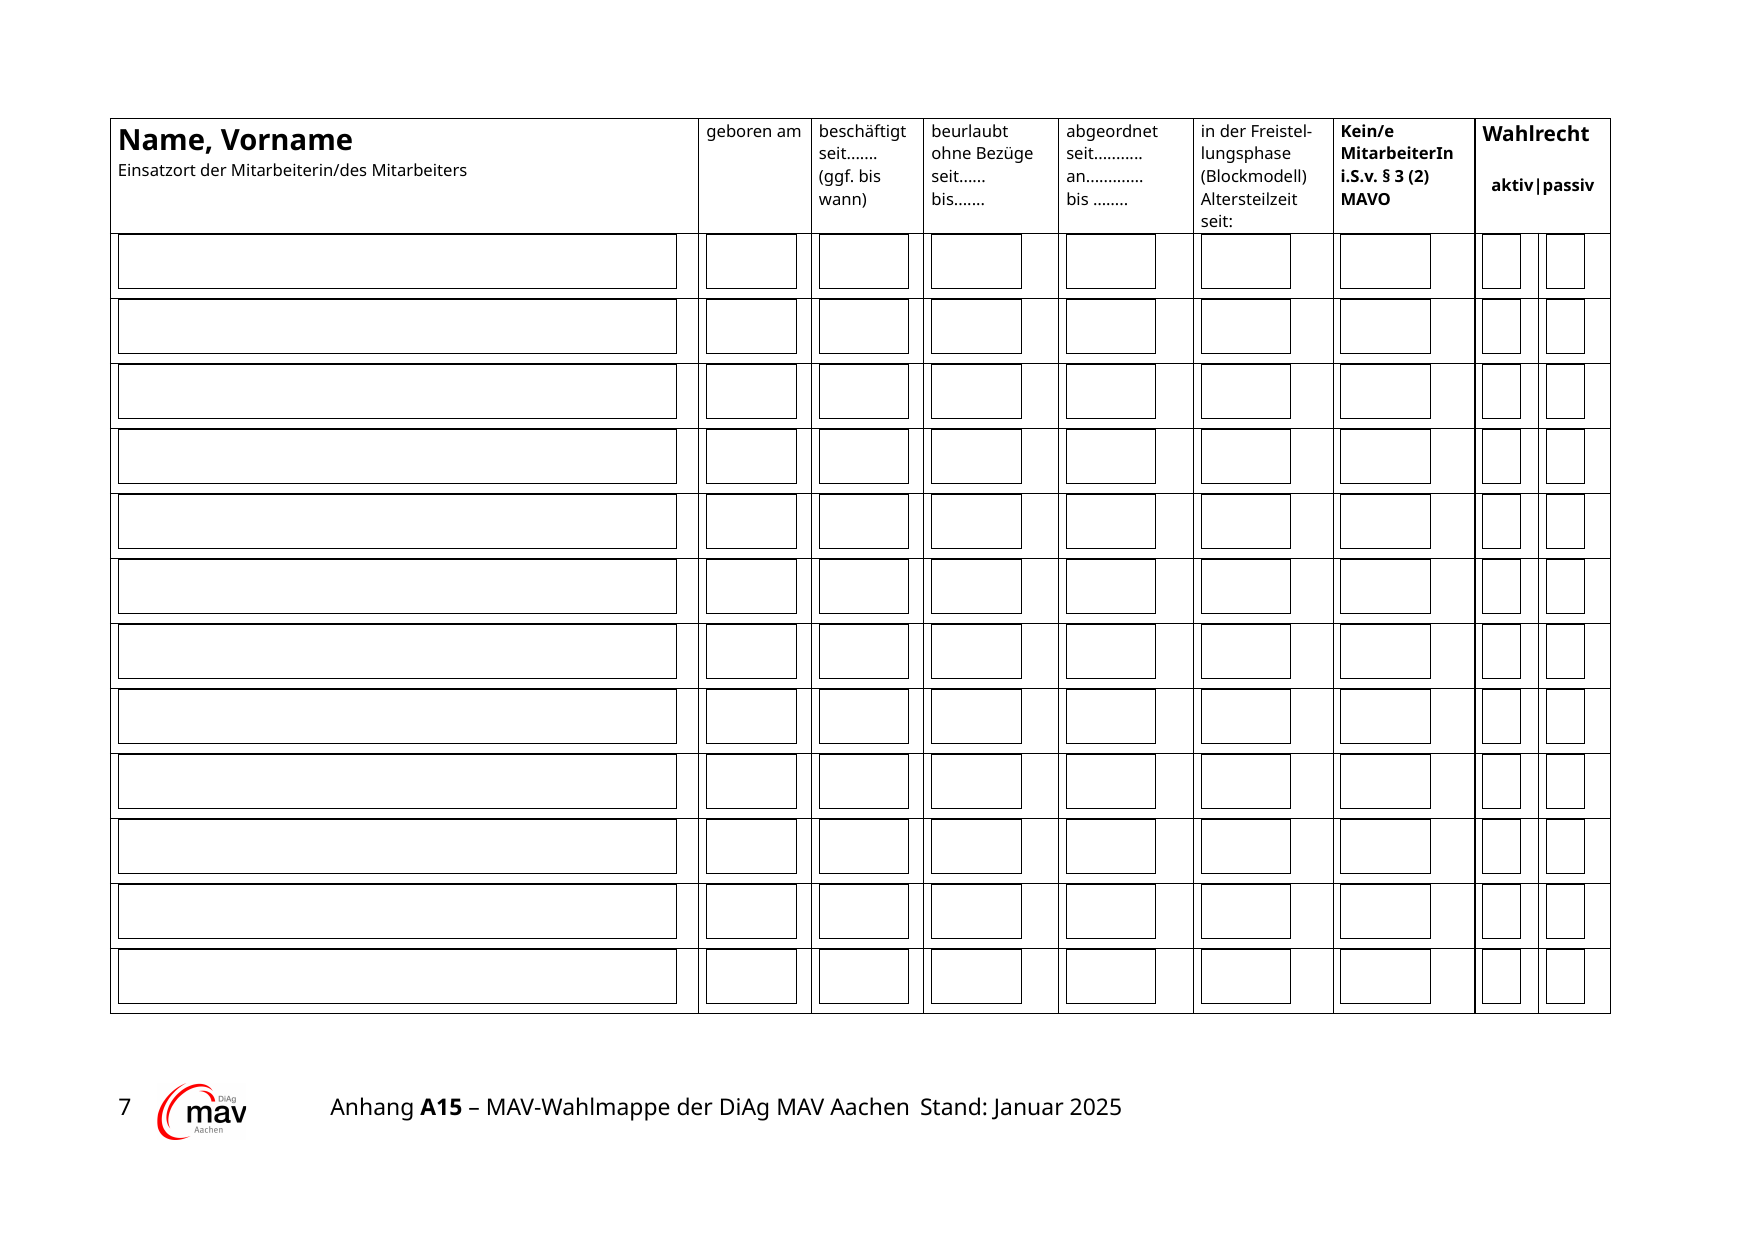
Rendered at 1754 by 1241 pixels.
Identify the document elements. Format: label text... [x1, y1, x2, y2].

table_cell [1194, 949, 1333, 1013]
table_cell [111, 819, 698, 883]
table_cell [812, 364, 923, 428]
table_header abgeordnet seit........... an..........… bis …….. [1059, 119, 1193, 233]
table_cell [1476, 429, 1538, 493]
table_cell [1334, 819, 1474, 883]
table_cell [111, 559, 698, 623]
table_cell [1539, 494, 1610, 558]
table_cell [924, 559, 1058, 623]
table_cell [1334, 689, 1474, 753]
table_cell [812, 754, 923, 818]
table_cell [1334, 494, 1474, 558]
table_cell [924, 949, 1058, 1013]
table_cell [699, 754, 811, 818]
table_cell [111, 234, 698, 298]
table_cell [1476, 884, 1538, 948]
table_cell [699, 884, 811, 948]
table_cell [1539, 819, 1610, 883]
table_cell [1539, 559, 1610, 623]
table_cell [812, 429, 923, 493]
table_cell [111, 364, 698, 428]
table_cell [924, 429, 1058, 493]
table_cell [812, 949, 923, 1013]
table_cell [924, 819, 1058, 883]
table_cell [1334, 559, 1474, 623]
table_cell [111, 624, 698, 688]
table_cell [924, 234, 1058, 298]
table_cell [924, 689, 1058, 753]
table_cell [1059, 299, 1193, 363]
table_cell [1476, 624, 1538, 688]
table_cell [1539, 884, 1610, 948]
table_cell [812, 689, 923, 753]
table_cell [1476, 689, 1538, 753]
table_cell [1194, 429, 1333, 493]
table_cell [1059, 429, 1193, 493]
table_cell [1194, 884, 1333, 948]
table_cell [699, 819, 811, 883]
table_cell [111, 689, 698, 753]
table_cell [699, 494, 811, 558]
table_cell [111, 494, 698, 558]
table_cell [699, 234, 811, 298]
table_cell [699, 559, 811, 623]
table_cell [699, 949, 811, 1013]
table_cell [1059, 494, 1193, 558]
table_cell [1059, 754, 1193, 818]
table_cell [1194, 624, 1333, 688]
table_cell [1194, 559, 1333, 623]
table_cell [1059, 689, 1193, 753]
table_cell [924, 884, 1058, 948]
table_cell [1334, 364, 1474, 428]
table_cell [924, 754, 1058, 818]
table_cell [1194, 234, 1333, 298]
table_cell [1059, 949, 1193, 1013]
table_cell [924, 364, 1058, 428]
table_cell [1539, 624, 1610, 688]
table_cell [1194, 299, 1333, 363]
table_cell [812, 559, 923, 623]
table_cell [812, 819, 923, 883]
table_cell [1059, 884, 1193, 948]
table_cell [1194, 494, 1333, 558]
table_cell [1194, 754, 1333, 818]
table_cell [111, 884, 698, 948]
table_cell [1059, 624, 1193, 688]
table_cell [699, 429, 811, 493]
table_cell [812, 299, 923, 363]
table_cell [1539, 689, 1610, 753]
table_cell [1334, 299, 1474, 363]
table_cell [812, 494, 923, 558]
table_header beschäftigt seit....... (ggf. bis wann) [812, 119, 923, 233]
table_cell [111, 299, 698, 363]
table_cell [1476, 949, 1538, 1013]
table_cell [1059, 364, 1193, 428]
table_cell [1334, 429, 1474, 493]
table_header Wahlrecht aktiv|passiv [1476, 119, 1610, 233]
table_cell [1334, 754, 1474, 818]
table_cell [699, 624, 811, 688]
table_cell [1539, 234, 1610, 298]
table_cell [924, 494, 1058, 558]
table_cell [111, 949, 698, 1013]
table_cell [699, 689, 811, 753]
table_cell [1476, 234, 1538, 298]
table_cell [1194, 819, 1333, 883]
table_cell [111, 429, 698, 493]
table_header beurlaubt ohne Bezüge seit...... bis....... [924, 119, 1058, 233]
table_cell [812, 624, 923, 688]
table_cell [1059, 234, 1193, 298]
picture [157, 1083, 247, 1140]
table_cell [111, 754, 698, 818]
table_cell [924, 624, 1058, 688]
table_header Kein/e MitarbeiterIn i.S.v. § 3 (2) MAVO [1334, 119, 1474, 233]
table_cell [1476, 559, 1538, 623]
table_cell [812, 234, 923, 298]
table_cell [1476, 364, 1538, 428]
table_cell [1476, 819, 1538, 883]
table_cell [1539, 754, 1610, 818]
table_cell [1194, 689, 1333, 753]
table_cell [1194, 364, 1333, 428]
table_cell [1334, 884, 1474, 948]
table_cell [1334, 624, 1474, 688]
table_cell [1059, 559, 1193, 623]
table_cell [699, 364, 811, 428]
table_cell [1539, 949, 1610, 1013]
table_header Name, Vorname Einsatzort der Mitarbeiterin/des Mitarbeiters [111, 119, 698, 233]
table_cell [1539, 299, 1610, 363]
table_cell [699, 299, 811, 363]
table_cell [1476, 299, 1538, 363]
table_cell [1539, 429, 1610, 493]
table_cell [924, 299, 1058, 363]
table_cell [1334, 234, 1474, 298]
table_cell [1334, 949, 1474, 1013]
table_cell [1539, 364, 1610, 428]
table_cell [1476, 754, 1538, 818]
table_cell [812, 884, 923, 948]
table_cell [1059, 819, 1193, 883]
table_cell [1476, 494, 1538, 558]
table_header geboren am [699, 119, 811, 233]
table_header in der Freistel-lungsphase (Blockmodell) Altersteilzeit seit: [1194, 119, 1333, 233]
